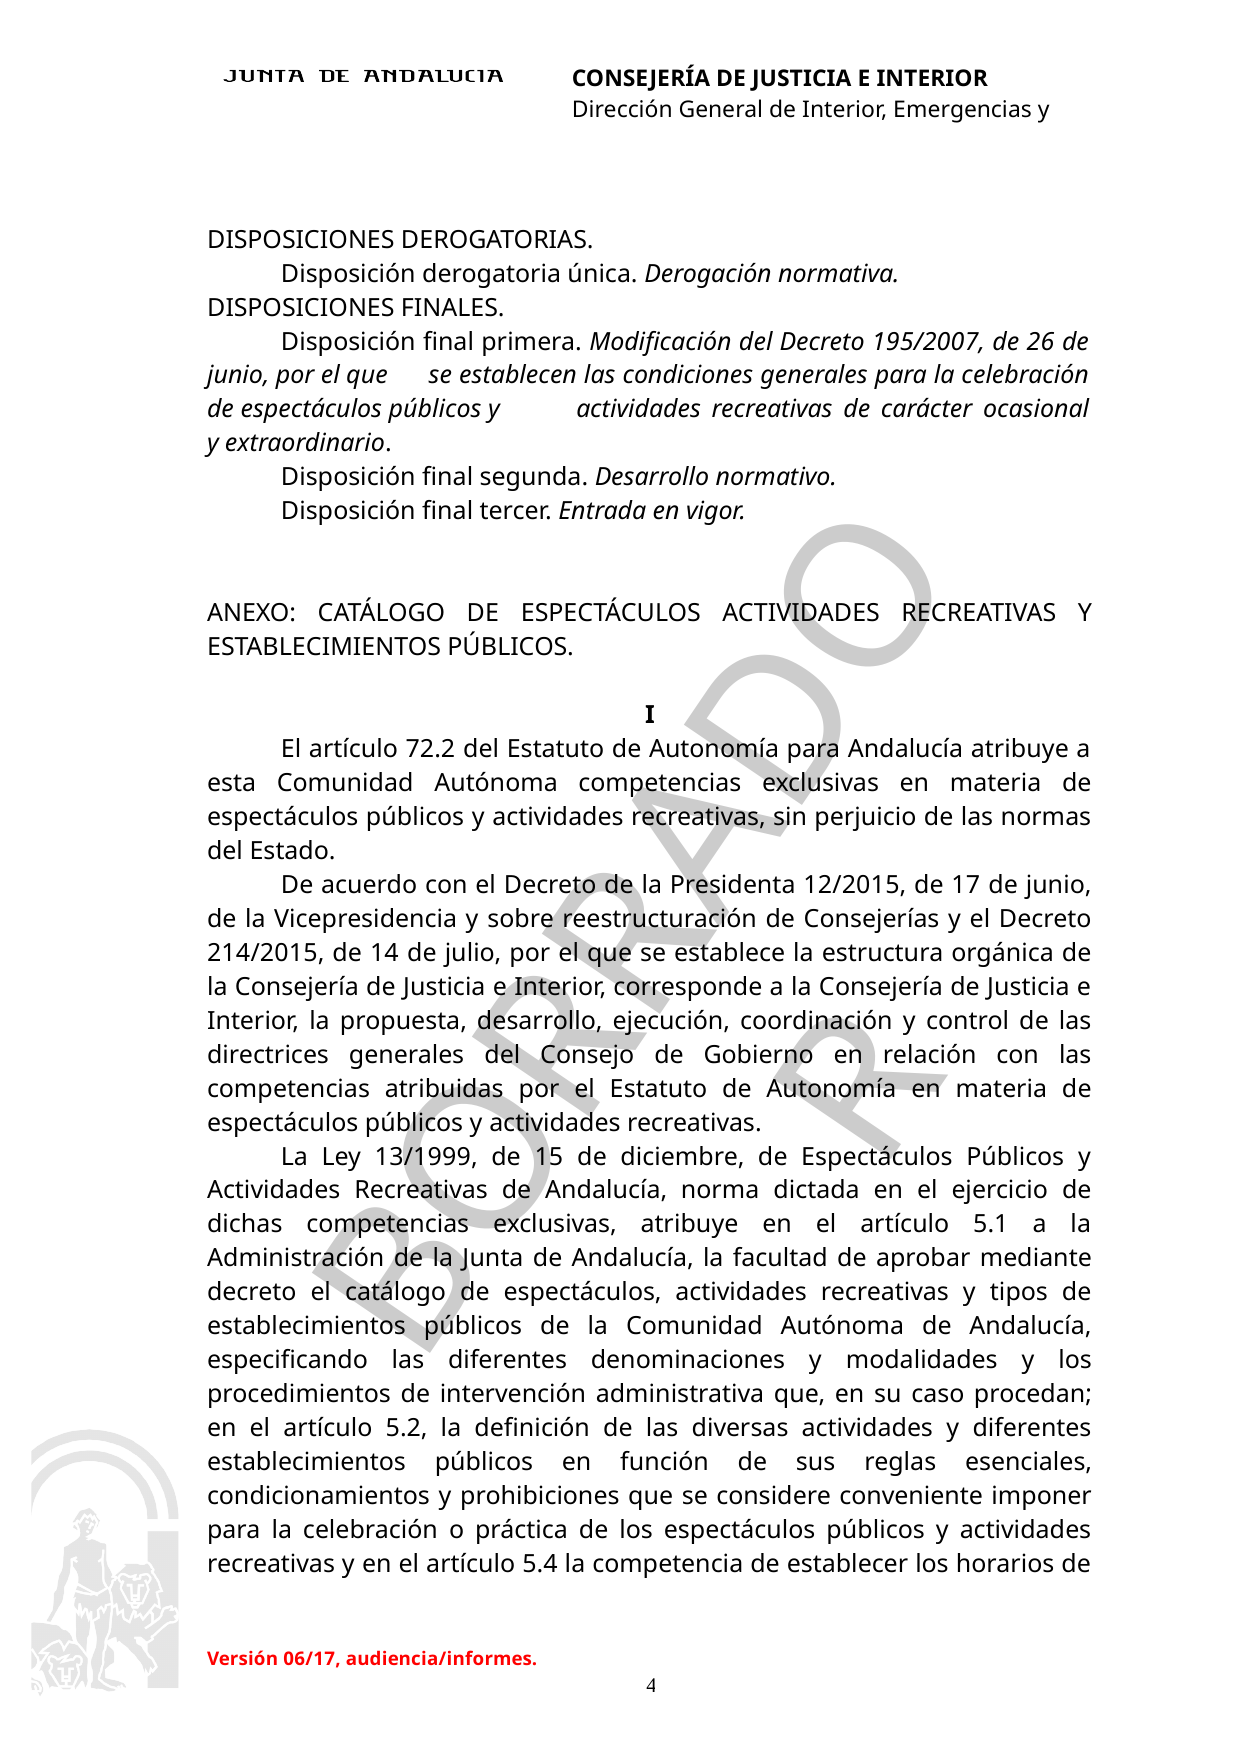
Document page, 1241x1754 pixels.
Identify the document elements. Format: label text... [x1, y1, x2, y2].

text [707, 697, 824, 731]
text I [207, 697, 702, 731]
text [833, 697, 1092, 731]
text Disposición final primera. Modificación del Decreto 195/2007, de 26 de junio, por el que se establecen las condiciones generales para la celebración de espectáculos públicos y actividades recreativas de carácter ocasional y extraordinario. [207, 323, 1092, 459]
text La Ley 13/1999, de 15 de diciembre, de Espectáculos Públicos y Actividades Recreativas de Andalucía, norma dictada en el ejercicio de dichas competencias exclusivas, atribuye en el artículo 5.1 a la Administración de la Junta de Andalucía, la facultad de aprobar mediante decreto el catálogo de espectáculos, actividades recreativas y tipos de establecimientos públicos de la Comunidad Autónoma de Andalucía, especificando las diferentes denominaciones y modalidades y los procedimientos de intervención administrativa que, en su caso procedan; en el artículo 5.2, la definición de las diversas actividades y diferentes establecimientos públicos en función de sus reglas esenciales, condicionamientos y prohibiciones que se considere conveniente imponer para la celebración o práctica de los espectáculos públicos y actividades recreativas y en el artículo 5.4 la competencia de establecer los horarios de [207, 1138, 1092, 1580]
text ANEXO: CATÁLOGO DE ESPECTÁCULOS ACTIVIDADES RECREATIVAS Y ESTABLECIMIENTOS PÚBLICOS. [207, 595, 846, 663]
text ANEXO: CATÁLOGO DE ESPECTÁCULOS ACTIVIDADES RECREATIVAS Y ESTABLECIMIENTOS PÚBLICOS. [889, 595, 1092, 663]
text Disposición final segunda. Desarrollo normativo. [207, 459, 1092, 493]
text DISPOSICIONES DEROGATORIAS. [207, 222, 1092, 256]
text El artículo 72.2 del Estatuto de Autonomía para Andalucía atribuye a esta Comunidad Autónoma competencias exclusivas en materia de espectáculos públicos y actividades recreativas, sin perjuicio de las normas del Estado. [207, 731, 1092, 867]
text De acuerdo con el Decreto de la Presidenta 12/2015, de 17 de junio, de la Vicepresidencia y sobre reestructuración de Consejerías y el Decreto 214/2015, de 14 de julio, por el que se establece la estructura orgánica de la Consejería de Justicia e Interior, corresponde a la Consejería de Justicia e Interior, la propuesta, desarrollo, ejecución, coordinación y control de las directrices generales del Consejo de Gobierno en relación con las competencias atribuidas por el Estatuto de Autonomía en materia de espectáculos públicos y actividades recreativas. [207, 867, 1092, 1138]
text Disposición final tercer. Entrada en vigor. [207, 493, 1092, 527]
text Disposición derogatoria única. Derogación normativa. [207, 256, 1092, 289]
text DISPOSICIONES FINALES. [207, 289, 1092, 323]
text ANEXO: CATÁLOGO DE ESPECTÁCULOS ACTIVIDADES RECREATIVAS Y ESTABLECIMIENTOS PÚBLICOS. [801, 595, 915, 648]
